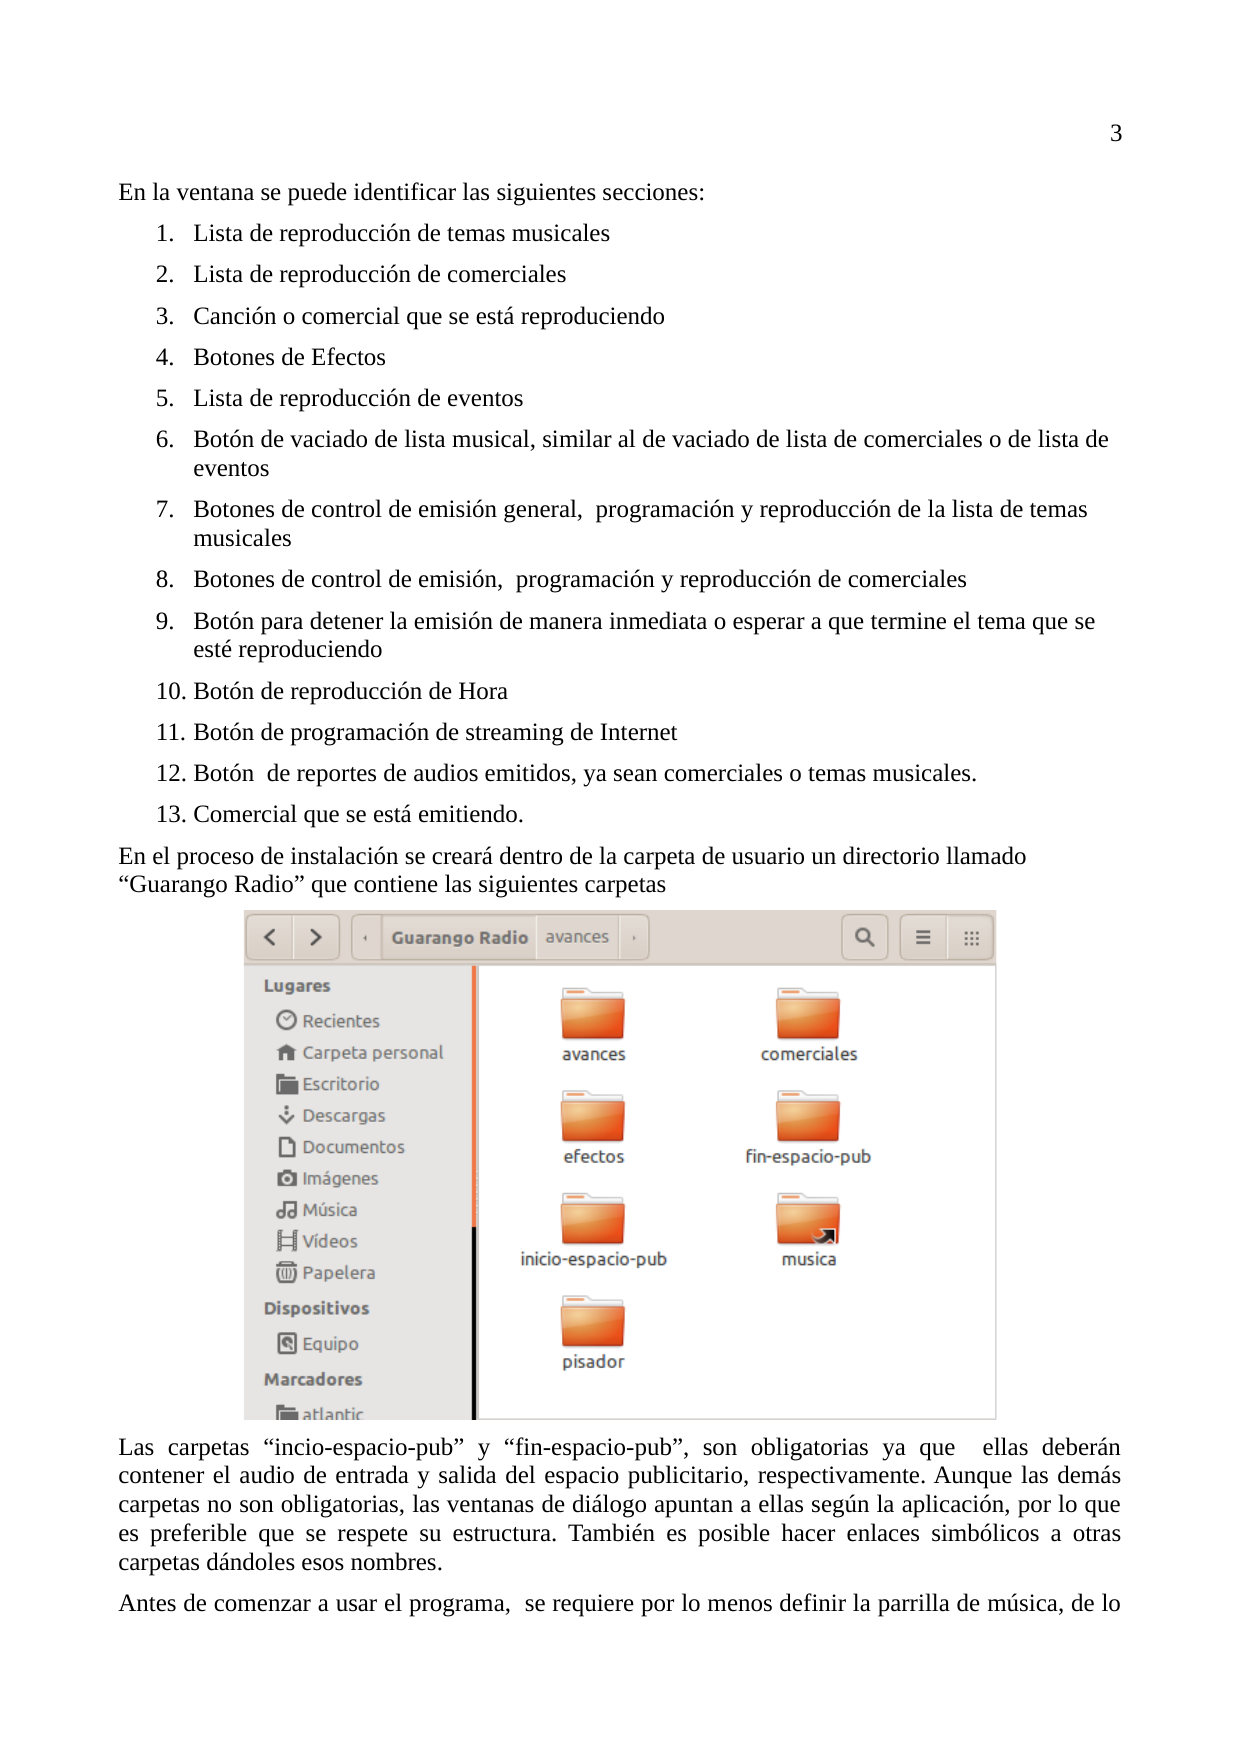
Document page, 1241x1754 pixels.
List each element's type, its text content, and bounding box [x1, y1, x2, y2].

list Botones de Efectos [156, 342, 1122, 371]
text En la ventana se puede identificar las siguientes secciones: [118, 177, 1122, 206]
list Lista de reproducción de temas musicales [156, 218, 1122, 247]
picture [243, 910, 997, 1420]
text Las carpetas “incio-espacio-pub” y “fin-espacio-pub”, son obligatorias ya que ellas deberán contener el audio de entrada y salida del espacio publicitario, respectivamente. Aunque las demás carpetas no son obligatorias, las ventanas de diálogo apuntan a ellas según la aplicación, por lo que es preferible que se respete su estructura. También es posible hacer enlaces simbólicos a otras carpetas dándoles esos nombres. [118, 1432, 1122, 1575]
list Lista de reproducción de comerciales [156, 259, 1122, 288]
list Comercial que se está emitiendo. [156, 799, 1122, 828]
list Canción o comercial que se está reproduciendo [156, 301, 1122, 329]
list Botón para detener la emisión de manera inmediata o esperar a que termine el tema que se esté reproduciendo [156, 606, 1122, 663]
list Botón de programación de streaming de Internet [156, 717, 1122, 746]
text En el proceso de instalación se creará dentro de la carpeta de usuario un directorio llamado “Guarango Radio” que contiene las siguientes carpetas [118, 841, 1122, 898]
list Botón de reportes de audios emitidos, ya sean comerciales o temas musicales. [156, 758, 1122, 787]
list Botón de vaciado de lista musical, similar al de vaciado de lista de comerciales o de lista de eventos [156, 424, 1122, 482]
list Botón de reproducción de Hora [156, 676, 1122, 704]
list Botones de control de emisión general, programación y reproducción de la lista de temas musicales [156, 494, 1122, 552]
list Lista de reproducción de eventos [156, 383, 1122, 412]
text Antes de comenzar a usar el programa, se requiere por lo menos definir la parrilla de música, de lo [118, 1588, 1122, 1617]
list Botones de control de emisión, programación y reproducción de comerciales [156, 564, 1122, 593]
